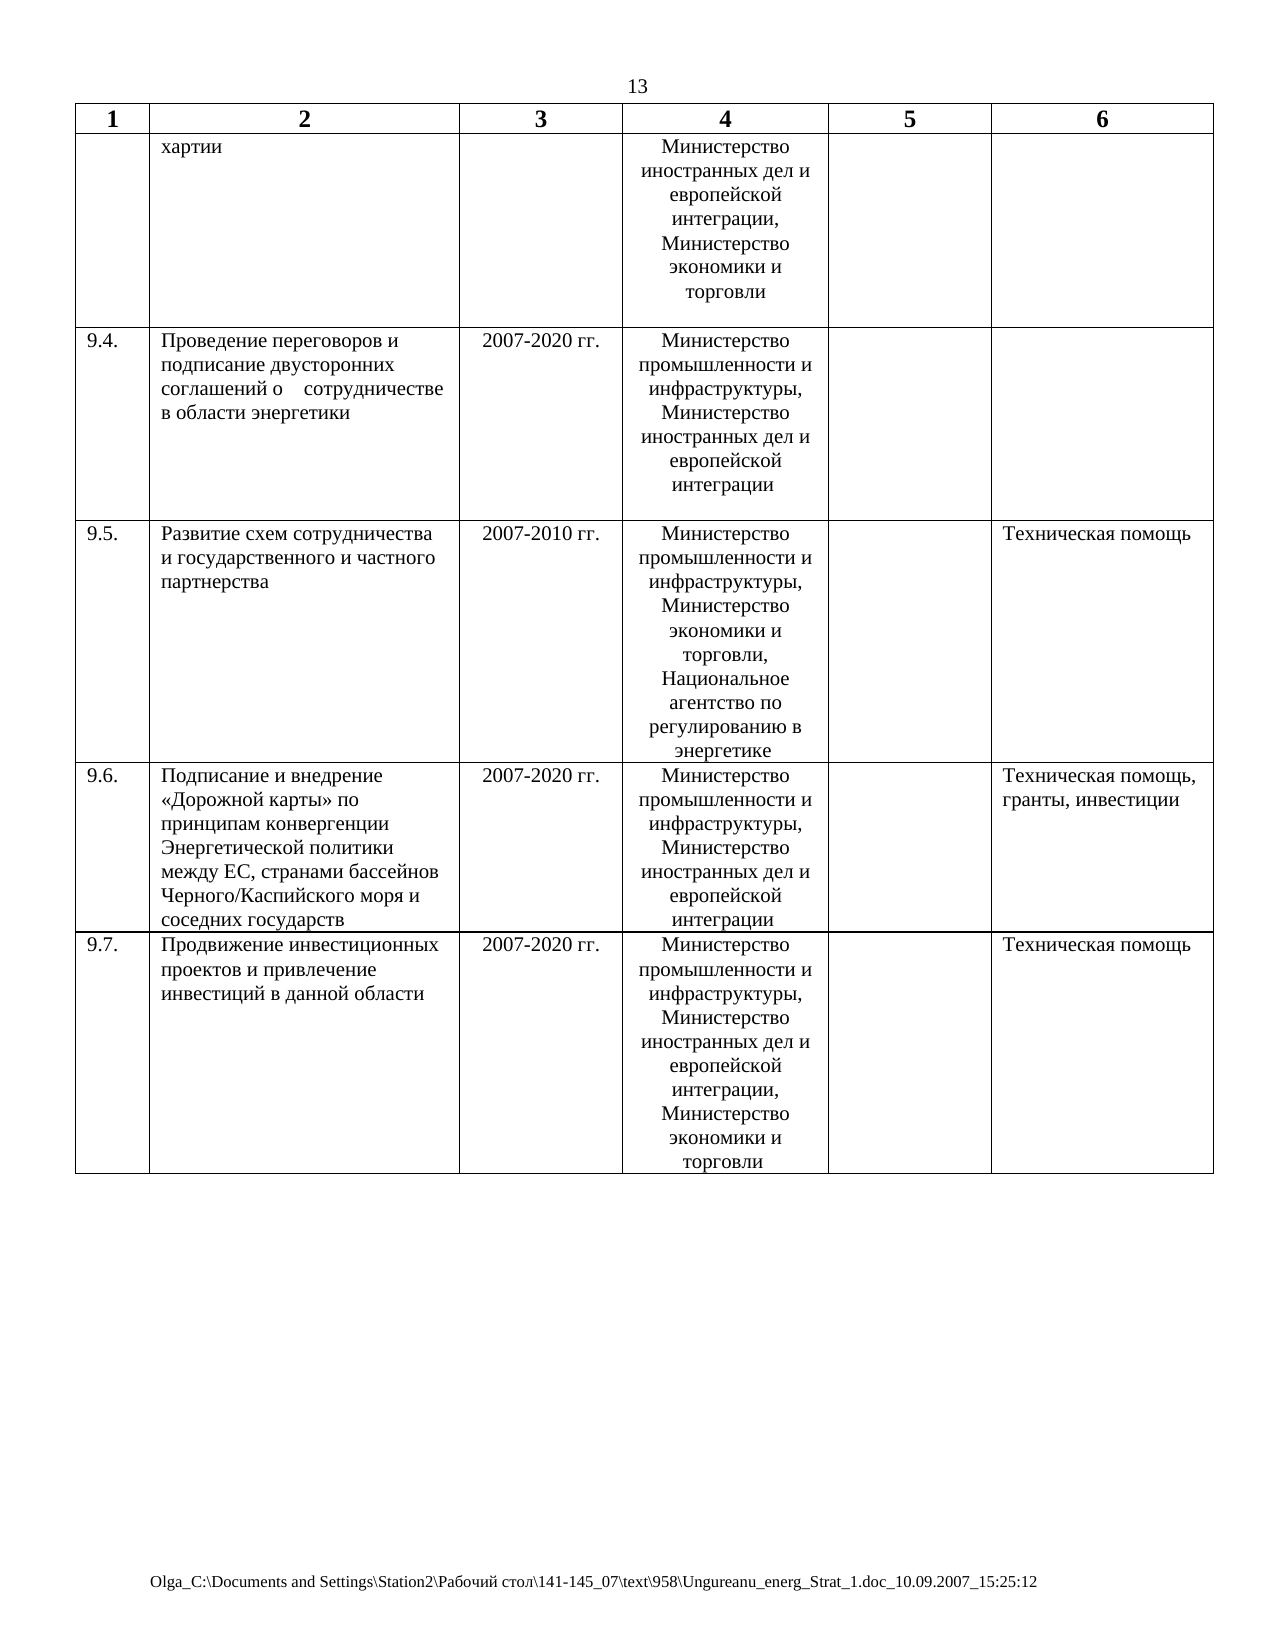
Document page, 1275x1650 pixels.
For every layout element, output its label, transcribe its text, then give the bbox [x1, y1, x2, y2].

table_cell Техническая помощь, гранты, инвестиции [992, 763, 1213, 931]
table_cell Техническая помощь [992, 521, 1213, 762]
table_cell [992, 328, 1213, 520]
table_cell [992, 134, 1213, 327]
table_header 1 [76, 104, 149, 133]
table_cell [829, 933, 991, 1173]
table_cell 9.4. [76, 328, 149, 520]
table_cell Техническая помощь [992, 933, 1213, 1173]
table_cell Развитие схем сотрудничества и государственного и частного партнерства [150, 521, 459, 762]
table_cell 9.6. [76, 763, 149, 931]
table_cell Министерство промышленности и инфраструктуры, Министерство экономики и торговли, Национальное агентство по регулированию в энергетике [623, 521, 828, 762]
table_cell [829, 134, 991, 327]
table_cell 2007-2020 гг. [460, 933, 622, 1173]
table_cell [829, 328, 991, 520]
table_cell 9.7. [76, 933, 149, 1173]
table_cell 9.5. [76, 521, 149, 762]
table_cell Министерство иностранных дел и европейской интеграции, Министерство экономики и торговли [623, 134, 828, 327]
table_header 4 [623, 104, 828, 133]
table_cell 2007-2010 гг. [460, 521, 622, 762]
table_header 3 [460, 104, 622, 133]
table_header 6 [992, 104, 1213, 133]
table_cell Проведение переговоров и подписание двусторонних соглашений о сотрудничестве в области энергетики [150, 328, 459, 520]
table_cell Министерство промышленности и инфраструктуры, Министерство иностранных дел и европейской интеграции, Министерство экономики и торговли [623, 933, 828, 1173]
table_cell Подписание и внедрение «Дорожной карты» по принципам конвергенции Энергетической политики между ЕС, странами бассейнов Черного/Каспийского моря и соседних государств [150, 763, 459, 931]
table_cell хартии [150, 134, 459, 327]
table_cell Министерство промышленности и инфраструктуры, Министерство иностранных дел и европейской интеграции [623, 763, 828, 931]
table_cell Продвижение инвестиционных проектов и привлечение инвестиций в данной области [150, 933, 459, 1173]
table_cell 2007-2020 гг. [460, 763, 622, 931]
table_cell [829, 763, 991, 931]
table_header 5 [829, 104, 991, 133]
table_cell [829, 521, 991, 762]
table_cell [76, 134, 149, 327]
table_header 2 [150, 104, 459, 133]
table_cell 2007-2020 гг. [460, 328, 622, 520]
table_cell Министерство промышленности и инфраструктуры, Министерство иностранных дел и европейской интеграции [623, 328, 828, 520]
table_cell [460, 134, 622, 327]
